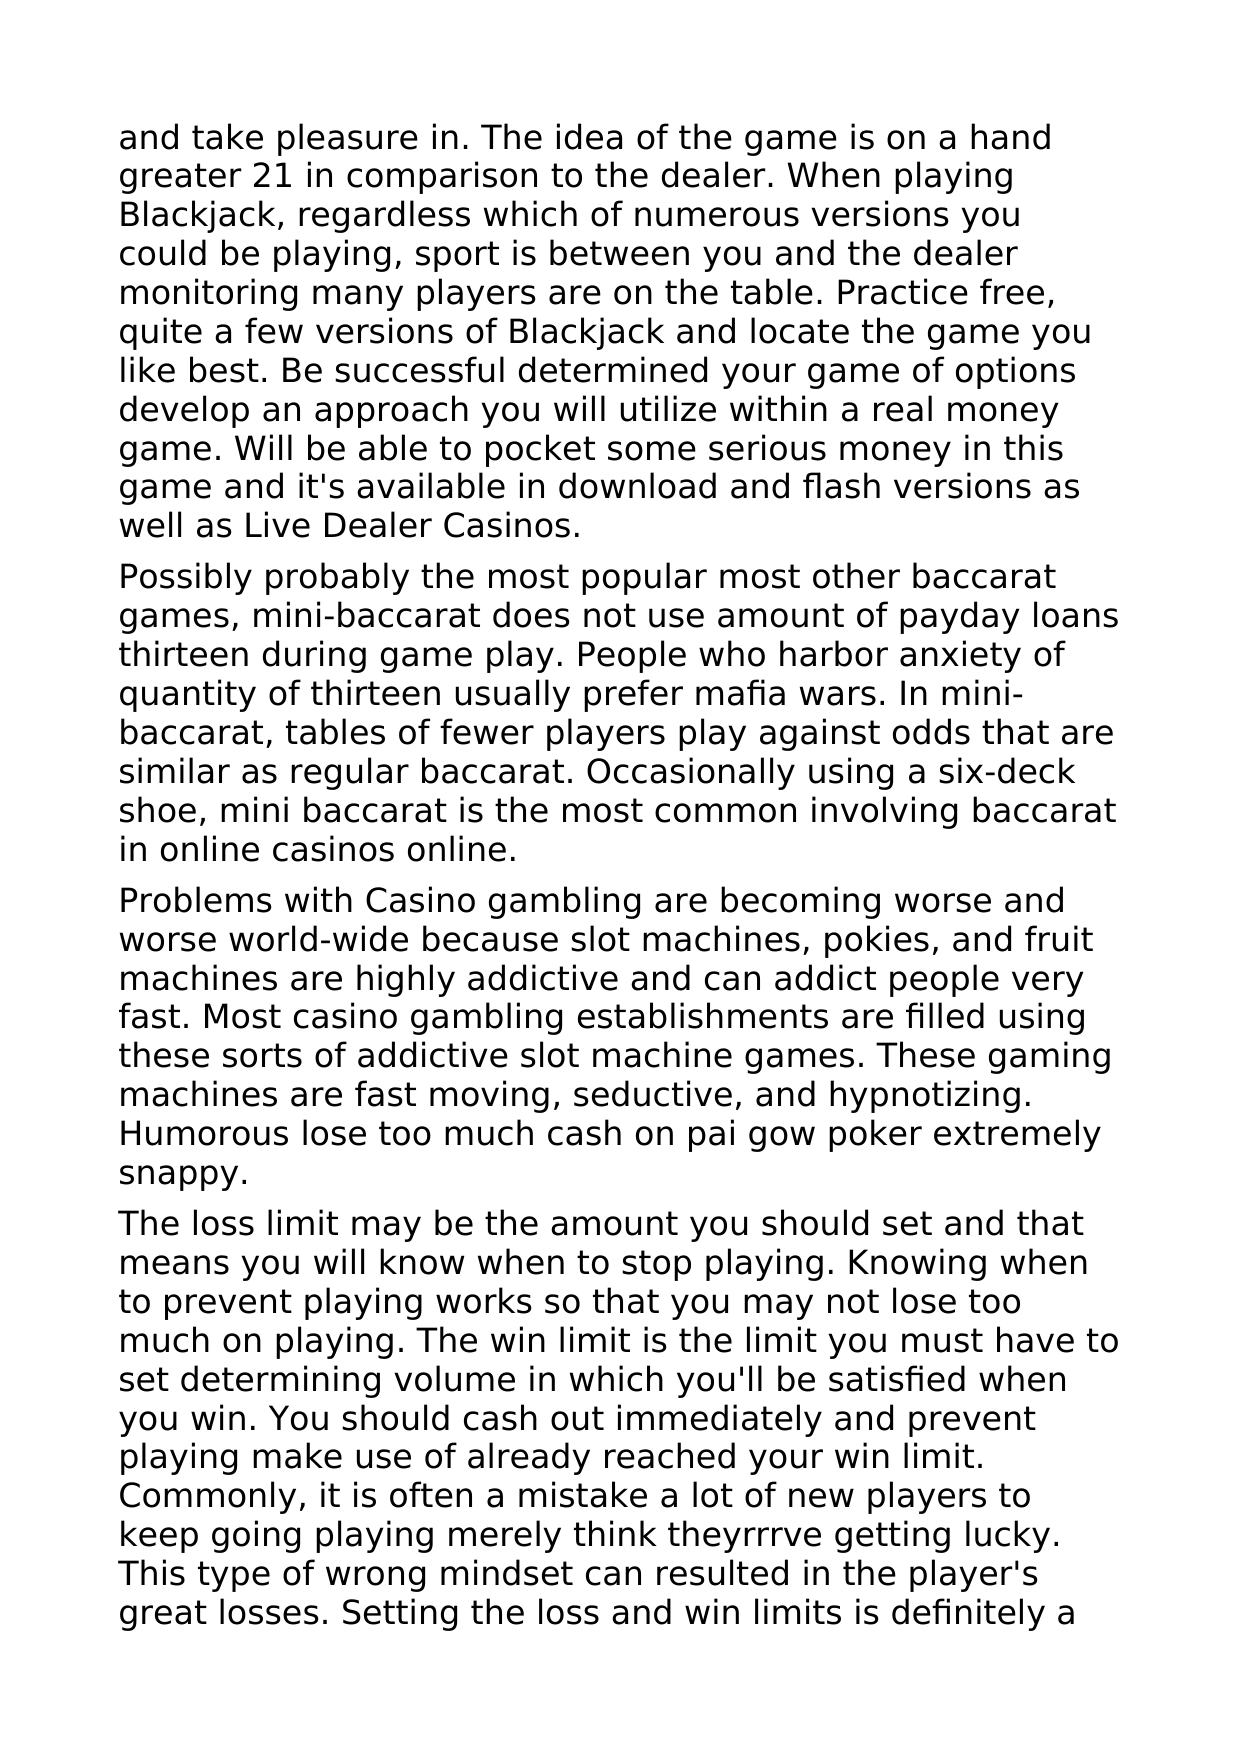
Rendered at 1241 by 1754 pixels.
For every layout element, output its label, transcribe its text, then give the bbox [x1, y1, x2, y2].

text The loss limit may be the amount you should set and that means you will know when to stop playing. Knowing when to prevent playing works so that you may not lose too much on playing. The win limit is the limit you must have to set determining volume in which you'll be satisfied when you win. You should cash out immediately and prevent playing make use of already reached your win limit. Commonly, it is often a mistake a lot of new players to keep going playing merely think theyrrrve getting lucky. This type of wrong mindset can resulted in the player's great losses. Setting the loss and win limits is definitely a [118, 1205, 1122, 1632]
text and take pleasure in. The idea of the game is on a hand greater 21 in comparison to the dealer. When playing Blackjack, regardless which of numerous versions you could be playing, sport is between you and the dealer monitoring many players are on the table. Practice free, quite a few versions of Blackjack and locate the game you like best. Be successful determined your game of options develop an approach you will utilize within a real money game. Will be able to pocket some serious money in this game and it's available in download and flash versions as well as Live Dealer Casinos. [118, 118, 1122, 546]
text Problems with Casino gambling are becoming worse and worse world-wide because slot machines, pokies, and fruit machines are highly addictive and can addict people very fast. Most casino gambling establishments are filled using these sorts of addictive slot machine games. These gaming machines are fast moving, seductive, and hypnotizing. Humorous lose too much cash on pai gow poker extremely snappy. [118, 881, 1122, 1192]
text Possibly probably the most popular most other baccarat games, mini-baccarat does not use amount of payday loans thirteen during game play. People who harbor anxiety of quantity of thirteen usually prefer mafia wars. In mini-baccarat, tables of fewer players play against odds that are similar as regular baccarat. Occasionally using a six-deck shoe, mini baccarat is the most common involving baccarat in online casinos online. [118, 558, 1122, 869]
